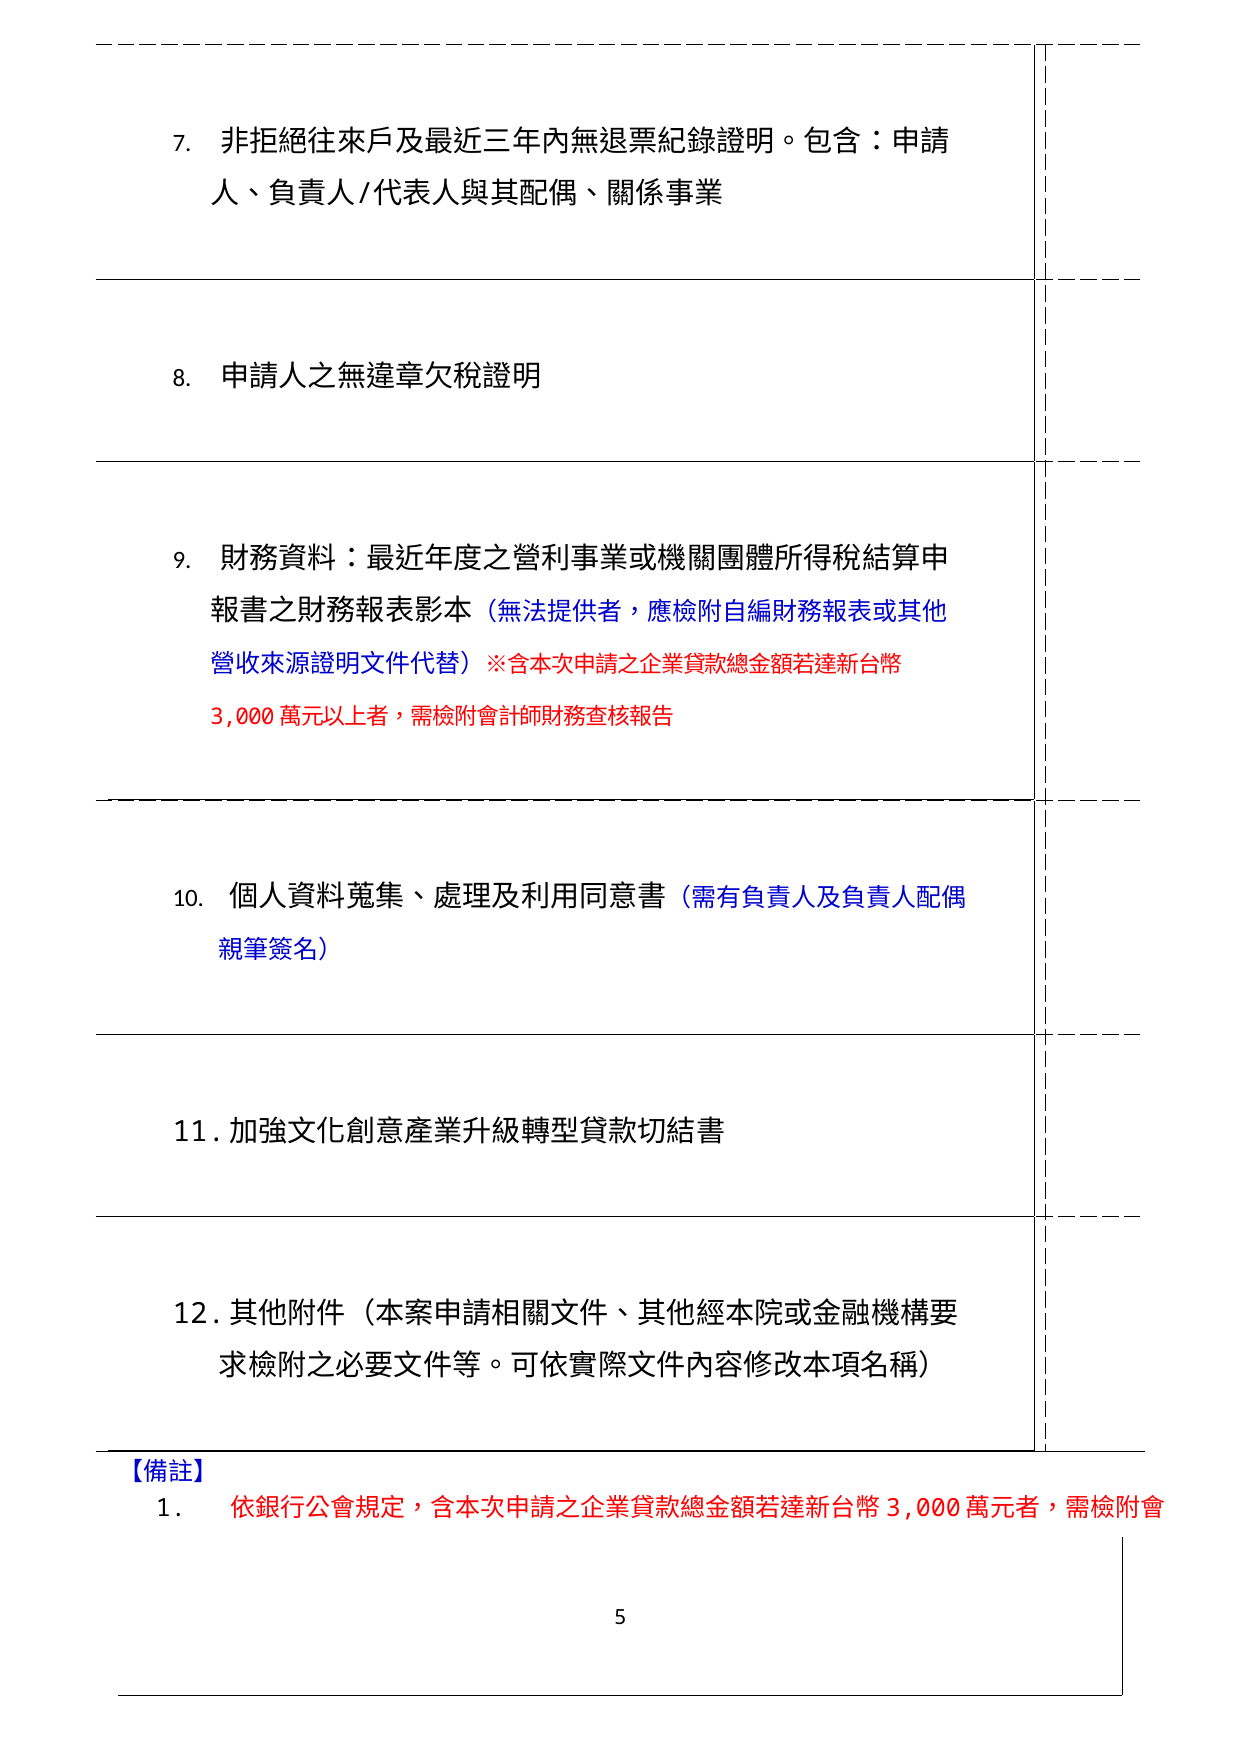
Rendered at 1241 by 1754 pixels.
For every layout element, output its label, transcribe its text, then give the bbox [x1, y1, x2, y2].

text 【備註】 [118, 1452, 1122, 1488]
table_cell 個人資料蒐集、處理及利用同意書（需有負責人及負責人配偶親筆簽名） [96, 800, 1046, 1034]
table_cell 非拒絕往來戶及最近三年內無退票紀錄證明。包含：申請人、負責人/代表人與其配偶、關係事業 [96, 44, 1046, 279]
table_cell 申請人之無違章欠稅證明 [96, 279, 1046, 461]
table_cell 其他附件（本案申請相關文件、其他經本院或金融機構要求檢附之必要文件等。可依實際文件內容修改本項名稱） [96, 1216, 1046, 1451]
table_cell [1046, 461, 1144, 799]
table_cell 加強文化創意產業升級轉型貸款切結書 [96, 1034, 1046, 1216]
table_cell [1046, 44, 1144, 279]
table_cell [1046, 800, 1144, 1034]
list 依銀行公會規定，含本次申請之企業貸款總金額若達新台幣3,000萬元者，需檢附會 [156, 1488, 1167, 1524]
table_cell [1046, 279, 1144, 461]
table_cell [1046, 1216, 1144, 1451]
table_cell 財務資料：最近年度之營利事業或機關團體所得稅結算申報書之財務報表影本（無法提供者，應檢附自編財務報表或其他營收來源證明文件代替）※含本次申請之企業貸款總金額若達新台幣3,000萬元以上者，需檢附會計師財務查核報告 [96, 461, 1046, 799]
table_cell [1046, 1034, 1144, 1216]
